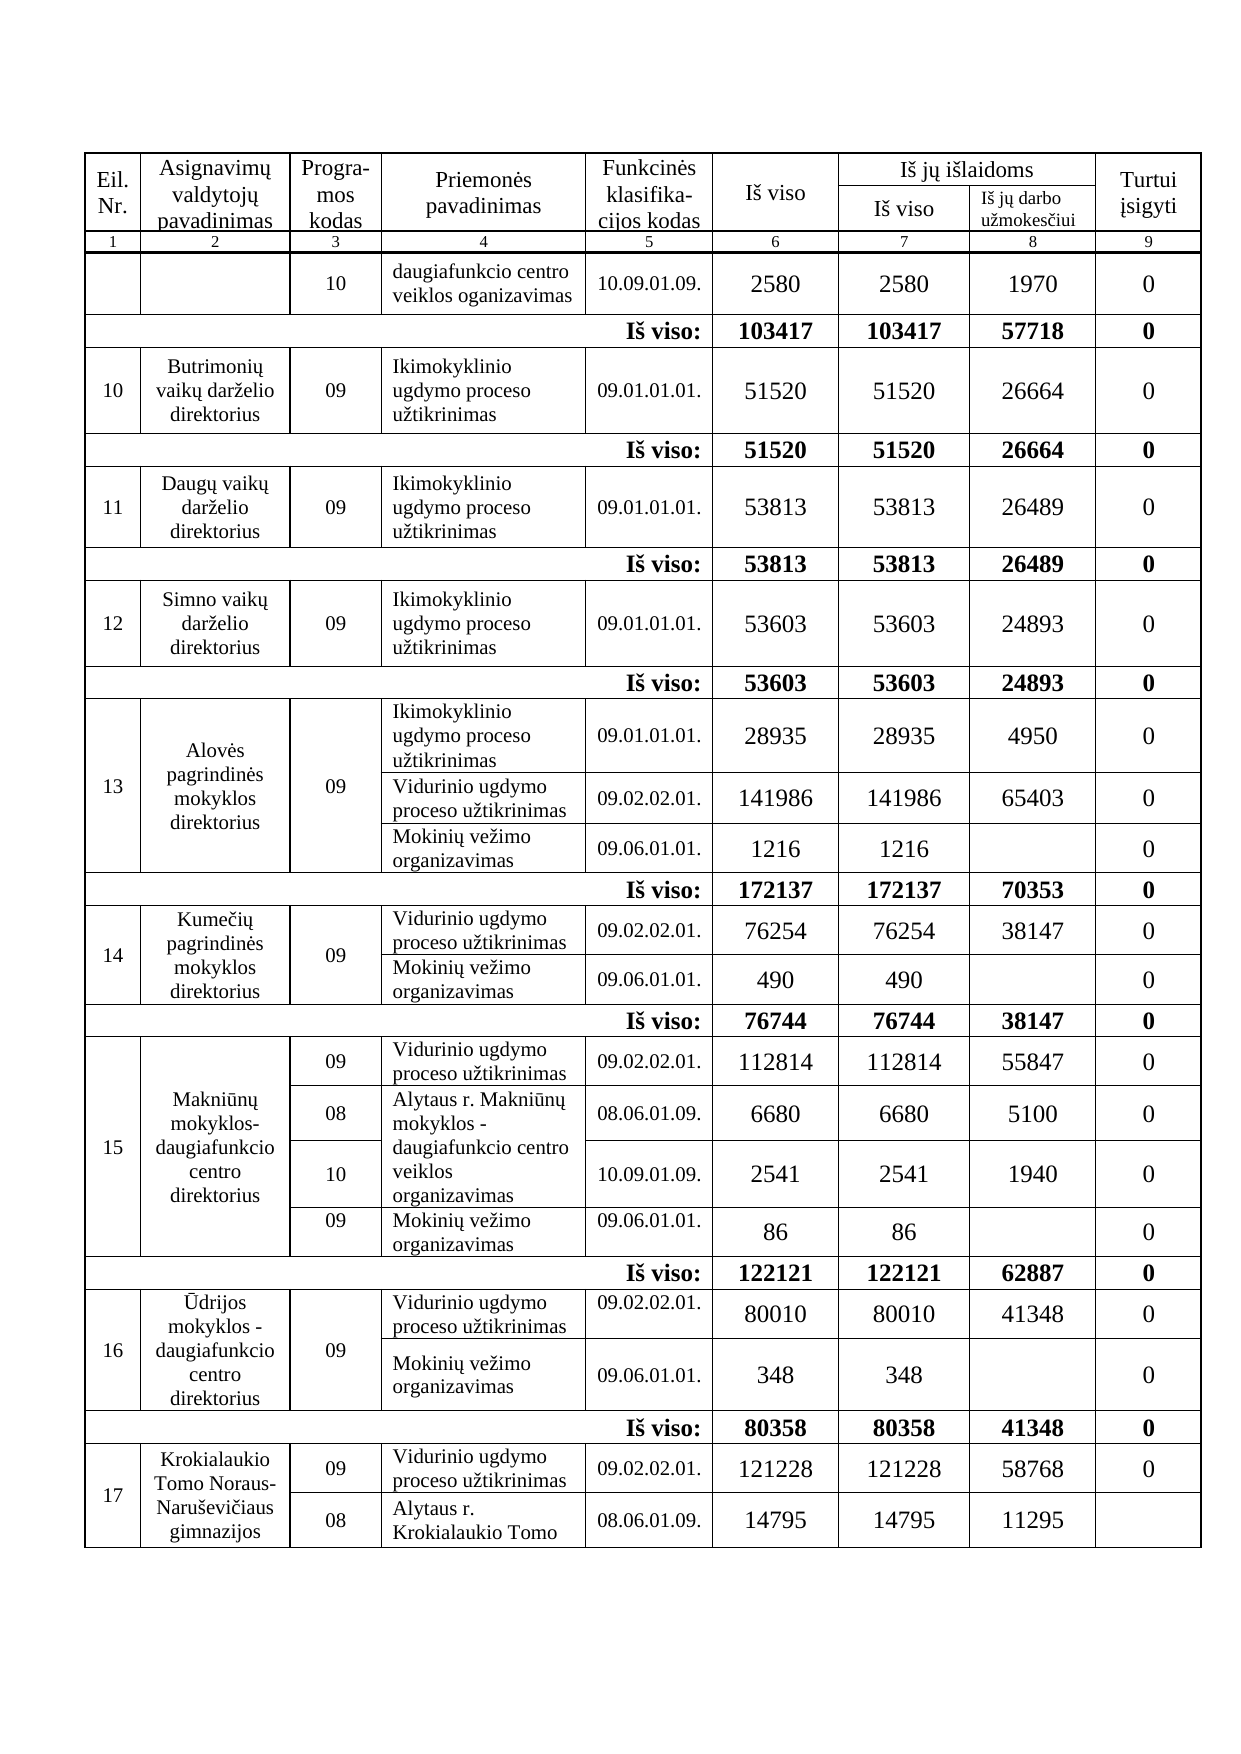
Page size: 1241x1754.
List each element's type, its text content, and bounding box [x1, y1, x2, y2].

table_cell 26489 [970, 548, 1095, 579]
table_header Priemonės pavadinimas [382, 154, 585, 230]
table_cell 26489 [970, 467, 1095, 547]
table_cell 13 [86, 699, 140, 872]
table_cell 38147 [970, 1005, 1095, 1036]
table_cell Vidurinio ugdymo proceso užtikrinimas [382, 906, 585, 954]
table_cell 15 [86, 1037, 140, 1256]
table_cell 0 [1096, 581, 1200, 666]
table_cell 17 [86, 1444, 140, 1547]
table_cell 14 [86, 906, 140, 1003]
table_cell 26664 [970, 348, 1095, 433]
table_cell Iš viso: [86, 1005, 712, 1036]
table_cell 10 [291, 254, 381, 314]
table_cell 2580 [839, 254, 969, 314]
table_cell [970, 1339, 1095, 1410]
table_cell 76744 [839, 1005, 969, 1036]
table_cell 53603 [713, 667, 838, 698]
table_header Funkcinės klasifika-cijos kodas [586, 154, 712, 230]
table_cell 09 [291, 1208, 381, 1256]
table_cell 70353 [970, 873, 1095, 905]
table_cell 6 [713, 232, 838, 251]
table_cell 0 [1096, 667, 1200, 698]
table_cell 55847 [970, 1037, 1095, 1085]
table_cell 6680 [839, 1086, 969, 1140]
table_cell 09 [291, 581, 381, 666]
table_cell 51520 [839, 434, 969, 466]
table_cell 62887 [970, 1257, 1095, 1289]
table_cell 09 [291, 348, 381, 433]
table_cell 0 [1096, 906, 1200, 954]
table_cell 1970 [970, 254, 1095, 314]
table_cell Ikimokyklinio ugdymo proceso užtikrinimas [382, 699, 585, 772]
table_cell Iš viso: [86, 434, 712, 466]
table_cell 0 [1096, 1208, 1200, 1256]
table_cell 348 [713, 1339, 838, 1410]
table_cell Makniūnų mokyklos-daugiafunkcio centro direktorius [141, 1037, 289, 1256]
table_cell 0 [1096, 467, 1200, 547]
table_cell Krokialaukio Tomo Noraus-Naruševičiaus gimnazijos [141, 1444, 289, 1547]
table_cell 09.01.01.01. [586, 581, 712, 666]
table_cell Ūdrijos mokyklos - daugiafunkcio centro direktorius [141, 1290, 289, 1410]
table_cell 09.06.01.01. [586, 1339, 712, 1410]
table_cell [141, 254, 289, 314]
table_cell 41348 [970, 1411, 1095, 1443]
table_cell [970, 955, 1095, 1003]
table_cell 24893 [970, 581, 1095, 666]
table_cell 0 [1096, 434, 1200, 466]
table_cell 09.02.02.01. [586, 773, 712, 823]
table_cell 53603 [839, 581, 969, 666]
table_cell Iš viso: [86, 1411, 712, 1443]
table_cell Alytaus r. Makniūnų mokyklos - daugiafunkcio centro veiklos organizavimas [382, 1086, 585, 1207]
table_cell 08 [291, 1086, 381, 1140]
table_cell 121228 [839, 1444, 969, 1492]
table_cell Alovės pagrindinės mokyklos direktorius [141, 699, 289, 872]
table_cell 51520 [713, 434, 838, 466]
table_cell 490 [839, 955, 969, 1003]
table_header Turtui įsigyti [1096, 154, 1200, 230]
table_cell 7 [839, 232, 969, 251]
table_cell 58768 [970, 1444, 1095, 1492]
table_cell 141986 [839, 773, 969, 823]
table_cell 112814 [839, 1037, 969, 1085]
table_cell 09.02.02.01. [586, 1444, 712, 1492]
table_cell Vidurinio ugdymo proceso užtikrinimas [382, 1444, 585, 1492]
table_cell 76254 [839, 906, 969, 954]
table_cell 09 [291, 1290, 381, 1410]
table_cell 103417 [713, 315, 838, 347]
table_cell 24893 [970, 667, 1095, 698]
table_cell 1 [86, 232, 140, 251]
table_cell Vidurinio ugdymo proceso užtikrinimas [382, 1037, 585, 1085]
table_cell 09.02.02.01. [586, 906, 712, 954]
table_cell 0 [1096, 873, 1200, 905]
table_cell 16 [86, 1290, 140, 1410]
table_cell 08 [291, 1493, 381, 1547]
table_cell 0 [1096, 1005, 1200, 1036]
table_cell 53813 [713, 548, 838, 579]
table_cell Mokinių vežimo organizavimas [382, 1339, 585, 1410]
table_cell 09.02.02.01. [586, 1290, 712, 1338]
table_cell 0 [1096, 1339, 1200, 1410]
table_cell 14795 [713, 1493, 838, 1547]
table_cell 103417 [839, 315, 969, 347]
table_cell 41348 [970, 1290, 1095, 1338]
table_cell Mokinių vežimo organizavimas [382, 1208, 585, 1256]
table_cell 11 [86, 467, 140, 547]
table_header Progra-mos kodas [291, 154, 381, 230]
table_cell 86 [713, 1208, 838, 1256]
table_cell 0 [1096, 824, 1200, 872]
table_cell 28935 [839, 699, 969, 772]
table_cell 122121 [839, 1257, 969, 1289]
table_cell 10 [291, 1141, 381, 1207]
table_cell - daugiafunkcio centro veiklos oganizavimas [382, 254, 585, 314]
table_cell 09.06.01.01. [586, 1208, 712, 1256]
table_cell 51520 [713, 348, 838, 433]
table_cell 172137 [713, 873, 838, 905]
table_cell 26664 [970, 434, 1095, 466]
table_cell 80010 [713, 1290, 838, 1338]
table_cell 1216 [713, 824, 838, 872]
table_cell 122121 [713, 1257, 838, 1289]
table_cell 1216 [839, 824, 969, 872]
table_cell 09 [291, 906, 381, 1003]
table_cell Vidurinio ugdymo proceso užtikrinimas [382, 773, 585, 823]
table_cell 09 [291, 1444, 381, 1492]
table_cell 8 [970, 232, 1095, 251]
table_cell 0 [1096, 348, 1200, 433]
table_cell 0 [1096, 1290, 1200, 1338]
table_cell 0 [1096, 1257, 1200, 1289]
table_cell 86 [839, 1208, 969, 1256]
table_cell 2541 [839, 1141, 969, 1207]
table_cell 28935 [713, 699, 838, 772]
table_cell 3 [291, 232, 381, 251]
table_cell 57718 [970, 315, 1095, 347]
table_header Iš jų išlaidoms [839, 154, 1095, 185]
table_cell 09.01.01.01. [586, 348, 712, 433]
table_cell Vidurinio ugdymo proceso užtikrinimas [382, 1290, 585, 1338]
table_cell 10 [86, 348, 140, 433]
table_cell [970, 824, 1095, 872]
table_cell Iš viso: [86, 1257, 712, 1289]
table_cell 9 [1096, 232, 1200, 251]
table_cell 0 [1096, 699, 1200, 772]
table_cell 348 [839, 1339, 969, 1410]
table_cell 10.09.01.09. [586, 254, 712, 314]
table_cell Iš viso: [86, 315, 712, 347]
table_cell 53603 [713, 581, 838, 666]
table_cell Iš viso: [86, 548, 712, 579]
table_cell Butrimonių vaikų darželio direktorius [141, 348, 289, 433]
table_cell 5 [586, 232, 712, 251]
table_cell Simno vaikų darželio direktorius [141, 581, 289, 666]
table_cell 53813 [839, 548, 969, 579]
table_cell Mokinių vežimo organizavimas [382, 824, 585, 872]
table_cell 4950 [970, 699, 1095, 772]
table_cell 0 [1096, 1141, 1200, 1207]
table_cell 0 [1096, 548, 1200, 579]
table_cell 141986 [713, 773, 838, 823]
table_cell 80358 [839, 1411, 969, 1443]
table_header Eil. Nr. [86, 154, 140, 230]
table_cell 09.06.01.01. [586, 955, 712, 1003]
table_cell 0 [1096, 1444, 1200, 1492]
table_cell 65403 [970, 773, 1095, 823]
table_cell 38147 [970, 906, 1095, 954]
table_cell Iš viso [839, 186, 969, 230]
table_cell 09.01.01.01. [586, 699, 712, 772]
table_cell 121228 [713, 1444, 838, 1492]
table_cell Kumečių pagrindinės mokyklos direktorius [141, 906, 289, 1003]
table_header Asignavimų valdytojų pavadinimas [141, 154, 289, 230]
table_cell Iš jų darbo užmokesčiui [970, 186, 1095, 230]
table_cell 53813 [713, 467, 838, 547]
table_cell 172137 [839, 873, 969, 905]
table_cell 0 [1096, 254, 1200, 314]
table_cell Mokinių vežimo organizavimas [382, 955, 585, 1003]
table_cell 08.06.01.09. [586, 1493, 712, 1547]
table_cell [1096, 1493, 1200, 1547]
table_cell 0 [1096, 1411, 1200, 1443]
table_cell 2 [141, 232, 289, 251]
table_cell 76254 [713, 906, 838, 954]
table_cell 10.09.01.09. [586, 1141, 712, 1207]
table_cell 0 [1096, 315, 1200, 347]
table_header Iš viso [713, 154, 838, 230]
table_cell Ikimokyklinio ugdymo proceso užtikrinimas [382, 467, 585, 547]
table_cell 4 [382, 232, 585, 251]
table_cell 53813 [839, 467, 969, 547]
table_cell 09 [291, 699, 381, 872]
table_cell 5100 [970, 1086, 1095, 1140]
table_cell Ikimokyklinio ugdymo proceso užtikrinimas [382, 348, 585, 433]
table_cell 09.01.01.01. [586, 467, 712, 547]
table_cell 6680 [713, 1086, 838, 1140]
table_cell 80358 [713, 1411, 838, 1443]
table_cell Iš viso: [86, 873, 712, 905]
table_cell 2541 [713, 1141, 838, 1207]
table_cell 0 [1096, 773, 1200, 823]
table_cell 0 [1096, 1037, 1200, 1085]
table_cell 11295 [970, 1493, 1095, 1547]
table_cell Iš viso: [86, 667, 712, 698]
table_cell 09 [291, 1037, 381, 1085]
table_cell 09.06.01.01. [586, 824, 712, 872]
table_cell 1940 [970, 1141, 1095, 1207]
table_cell 0 [1096, 1086, 1200, 1140]
table_cell 08.06.01.09. [586, 1086, 712, 1140]
table_cell [86, 254, 140, 314]
table_cell Daugų vaikų darželio direktorius [141, 467, 289, 547]
table_cell Ikimokyklinio ugdymo proceso užtikrinimas [382, 581, 585, 666]
table_cell 53603 [839, 667, 969, 698]
table_cell 14795 [839, 1493, 969, 1547]
table_cell 0 [1096, 955, 1200, 1003]
table_cell 76744 [713, 1005, 838, 1036]
table_cell [970, 1208, 1095, 1256]
table_cell 2580 [713, 254, 838, 314]
table_cell Alytaus r. Krokialaukio Tomo [382, 1493, 585, 1547]
table_cell 490 [713, 955, 838, 1003]
table_cell 112814 [713, 1037, 838, 1085]
table_cell 09.02.02.01. [586, 1037, 712, 1085]
table_cell 51520 [839, 348, 969, 433]
table_cell 09 [291, 467, 381, 547]
table_cell 80010 [839, 1290, 969, 1338]
table_cell 12 [86, 581, 140, 666]
